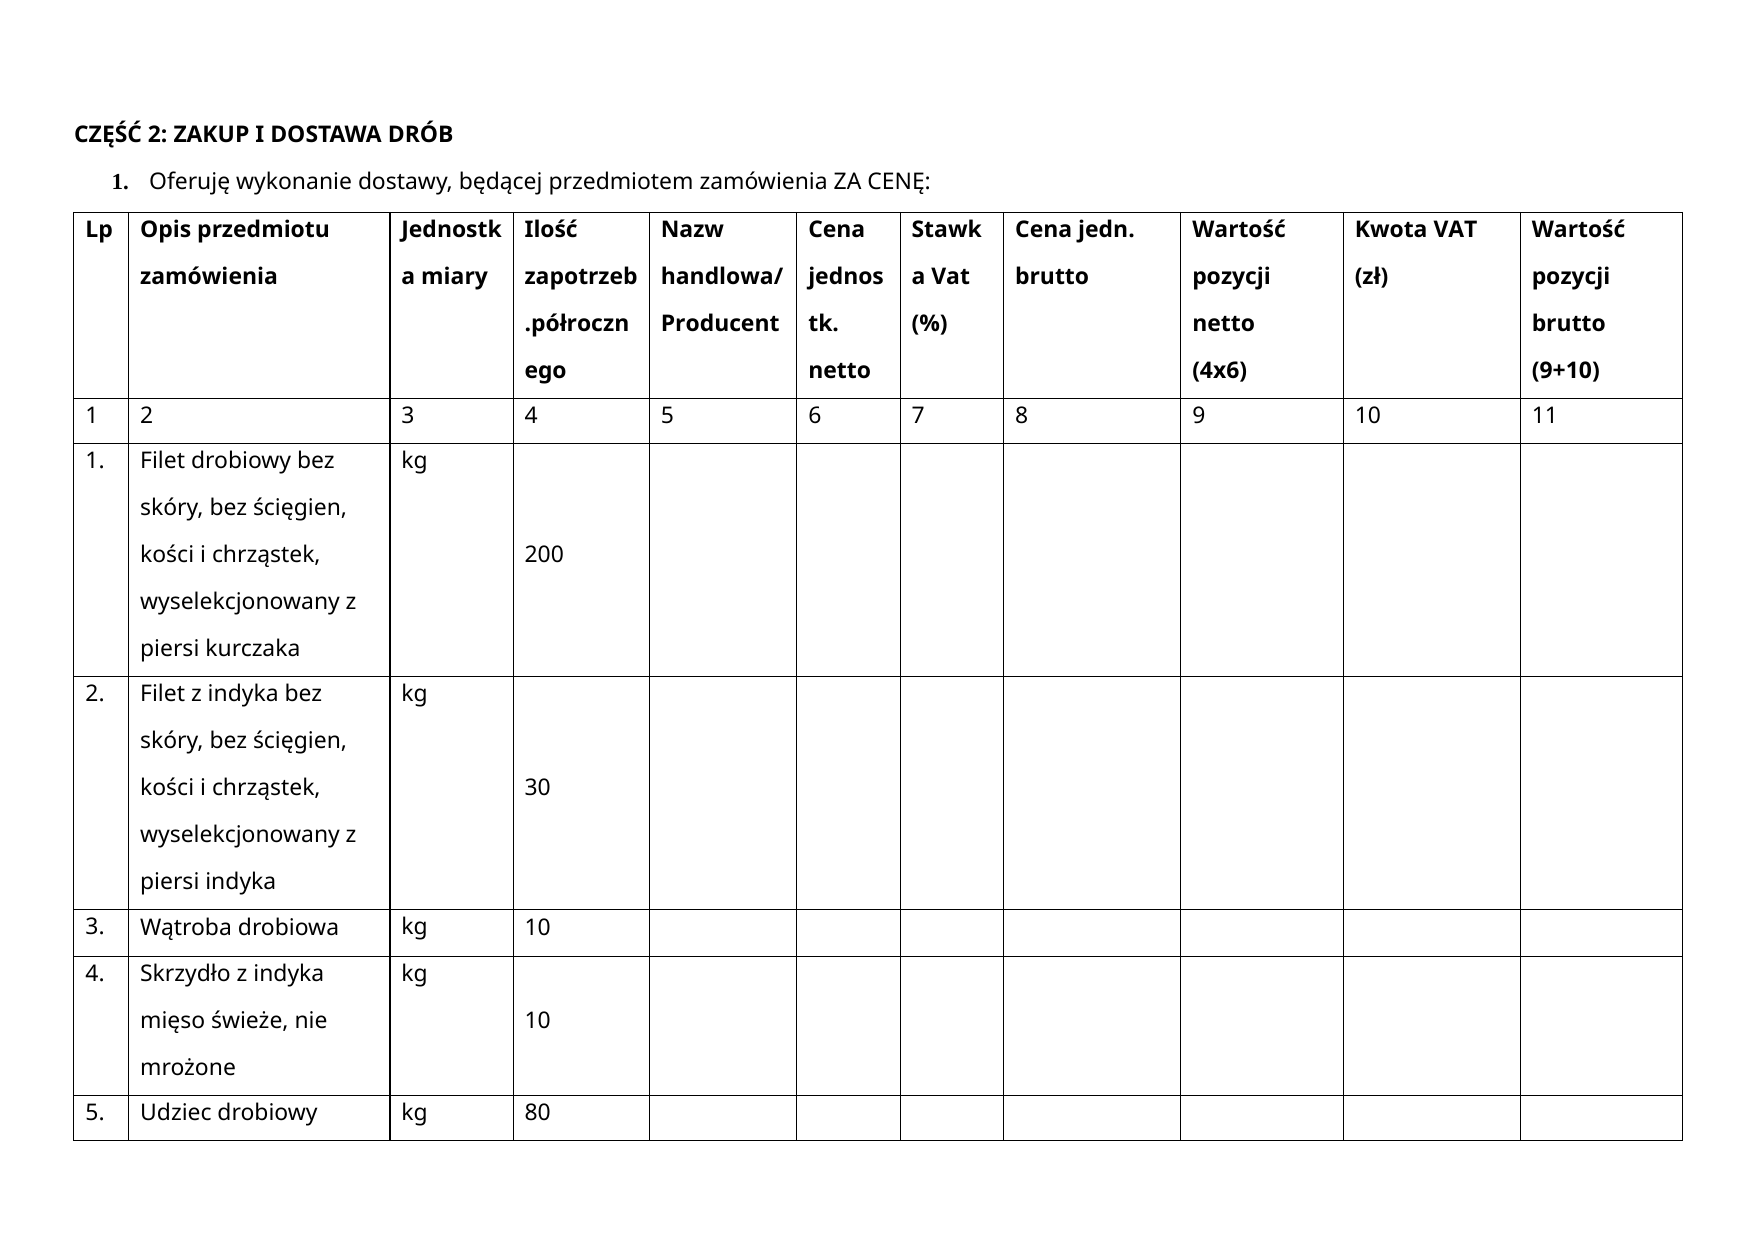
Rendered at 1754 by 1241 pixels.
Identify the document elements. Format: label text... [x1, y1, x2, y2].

table_cell [1521, 677, 1682, 909]
list Oferuję wykonanie dostawy, będącej przedmiotem zamówienia ZA CENĘ: [111, 165, 1695, 196]
table_cell [1521, 1096, 1682, 1140]
table_cell 9 [1181, 399, 1343, 443]
table_cell [1521, 910, 1682, 956]
table_cell kg [391, 910, 513, 956]
table_cell [1181, 957, 1343, 1095]
table_cell kg [391, 444, 513, 676]
table_cell 5 [650, 399, 796, 443]
table_cell 10 [514, 957, 649, 1095]
table_cell 80 [514, 1096, 649, 1140]
table_cell 1. [74, 444, 128, 676]
table_header Wartość pozycji netto (4x6) [1181, 213, 1343, 398]
table_cell [1004, 444, 1180, 676]
table_cell [901, 957, 1003, 1095]
table_cell 4 [514, 399, 649, 443]
table_cell [797, 444, 900, 676]
table_cell 10 [1344, 399, 1520, 443]
table_cell Skrzydło z indyka mięso świeże, nie mrożone [129, 957, 389, 1095]
table_cell [1344, 910, 1520, 956]
table_cell [1181, 677, 1343, 909]
table_cell [1181, 1096, 1343, 1140]
table_cell [1004, 1096, 1180, 1140]
table_cell [1004, 677, 1180, 909]
table_cell [650, 677, 796, 909]
table_cell 8 [1004, 399, 1180, 443]
table_cell [797, 910, 900, 956]
table_header Lp [74, 213, 128, 398]
table_cell 1 [74, 399, 128, 443]
table_cell [901, 910, 1003, 956]
table_cell 3. [74, 910, 128, 956]
table_header Opis przedmiotu zamówienia [129, 213, 389, 398]
table_cell [1181, 444, 1343, 676]
table_header Cena jednostk. netto [797, 213, 900, 398]
table_cell [1521, 957, 1682, 1095]
table_cell [1004, 910, 1180, 956]
table_cell Wątroba drobiowa [129, 910, 389, 956]
text CZĘŚĆ 2: ZAKUP I DOSTAWA DRÓB [74, 118, 1695, 149]
table_cell kg [391, 677, 513, 909]
table_cell kg [391, 957, 513, 1095]
table_cell 7 [901, 399, 1003, 443]
table_cell [650, 910, 796, 956]
table_header Wartość pozycji brutto (9+10) [1521, 213, 1682, 398]
table_cell [1344, 957, 1520, 1095]
table_cell 6 [797, 399, 900, 443]
table_header Cena jedn. brutto [1004, 213, 1180, 398]
table_cell [650, 444, 796, 676]
table_cell [901, 677, 1003, 909]
table_header Jednostka miary [391, 213, 513, 398]
table_header Nazw handlowa/ Producent [650, 213, 796, 398]
table_cell [797, 1096, 900, 1140]
table_cell [1344, 677, 1520, 909]
table_cell [1004, 957, 1180, 1095]
table_cell [797, 957, 900, 1095]
table_cell 200 [514, 444, 649, 676]
table_cell 3 [391, 399, 513, 443]
table_cell [1181, 910, 1343, 956]
table_cell 4. [74, 957, 128, 1095]
table_cell Udziec drobiowy [129, 1096, 389, 1140]
table_cell 10 [514, 910, 649, 956]
table_cell Filet drobiowy bez skóry, bez ścięgien, kości i chrząstek, wyselekcjonowany z piersi kurczaka [129, 444, 389, 676]
table_cell kg [391, 1096, 513, 1140]
table_cell 30 [514, 677, 649, 909]
table_header Kwota VAT (zł) [1344, 213, 1520, 398]
table_cell [1521, 444, 1682, 676]
table_header Ilość zapotrzeb.półrocznego [514, 213, 649, 398]
table_cell [797, 677, 900, 909]
table_cell [901, 1096, 1003, 1140]
table_cell 2 [129, 399, 389, 443]
table_cell 5. [74, 1096, 128, 1140]
table_cell [650, 957, 796, 1095]
table_cell [1344, 444, 1520, 676]
table_cell [650, 1096, 796, 1140]
table_cell [901, 444, 1003, 676]
table_cell 2. [74, 677, 128, 909]
table_cell Filet z indyka bez skóry, bez ścięgien, kości i chrząstek, wyselekcjonowany z piersi indyka [129, 677, 389, 909]
table_header Stawka Vat (%) [901, 213, 1003, 398]
table_cell [1344, 1096, 1520, 1140]
table_cell 11 [1521, 399, 1682, 443]
